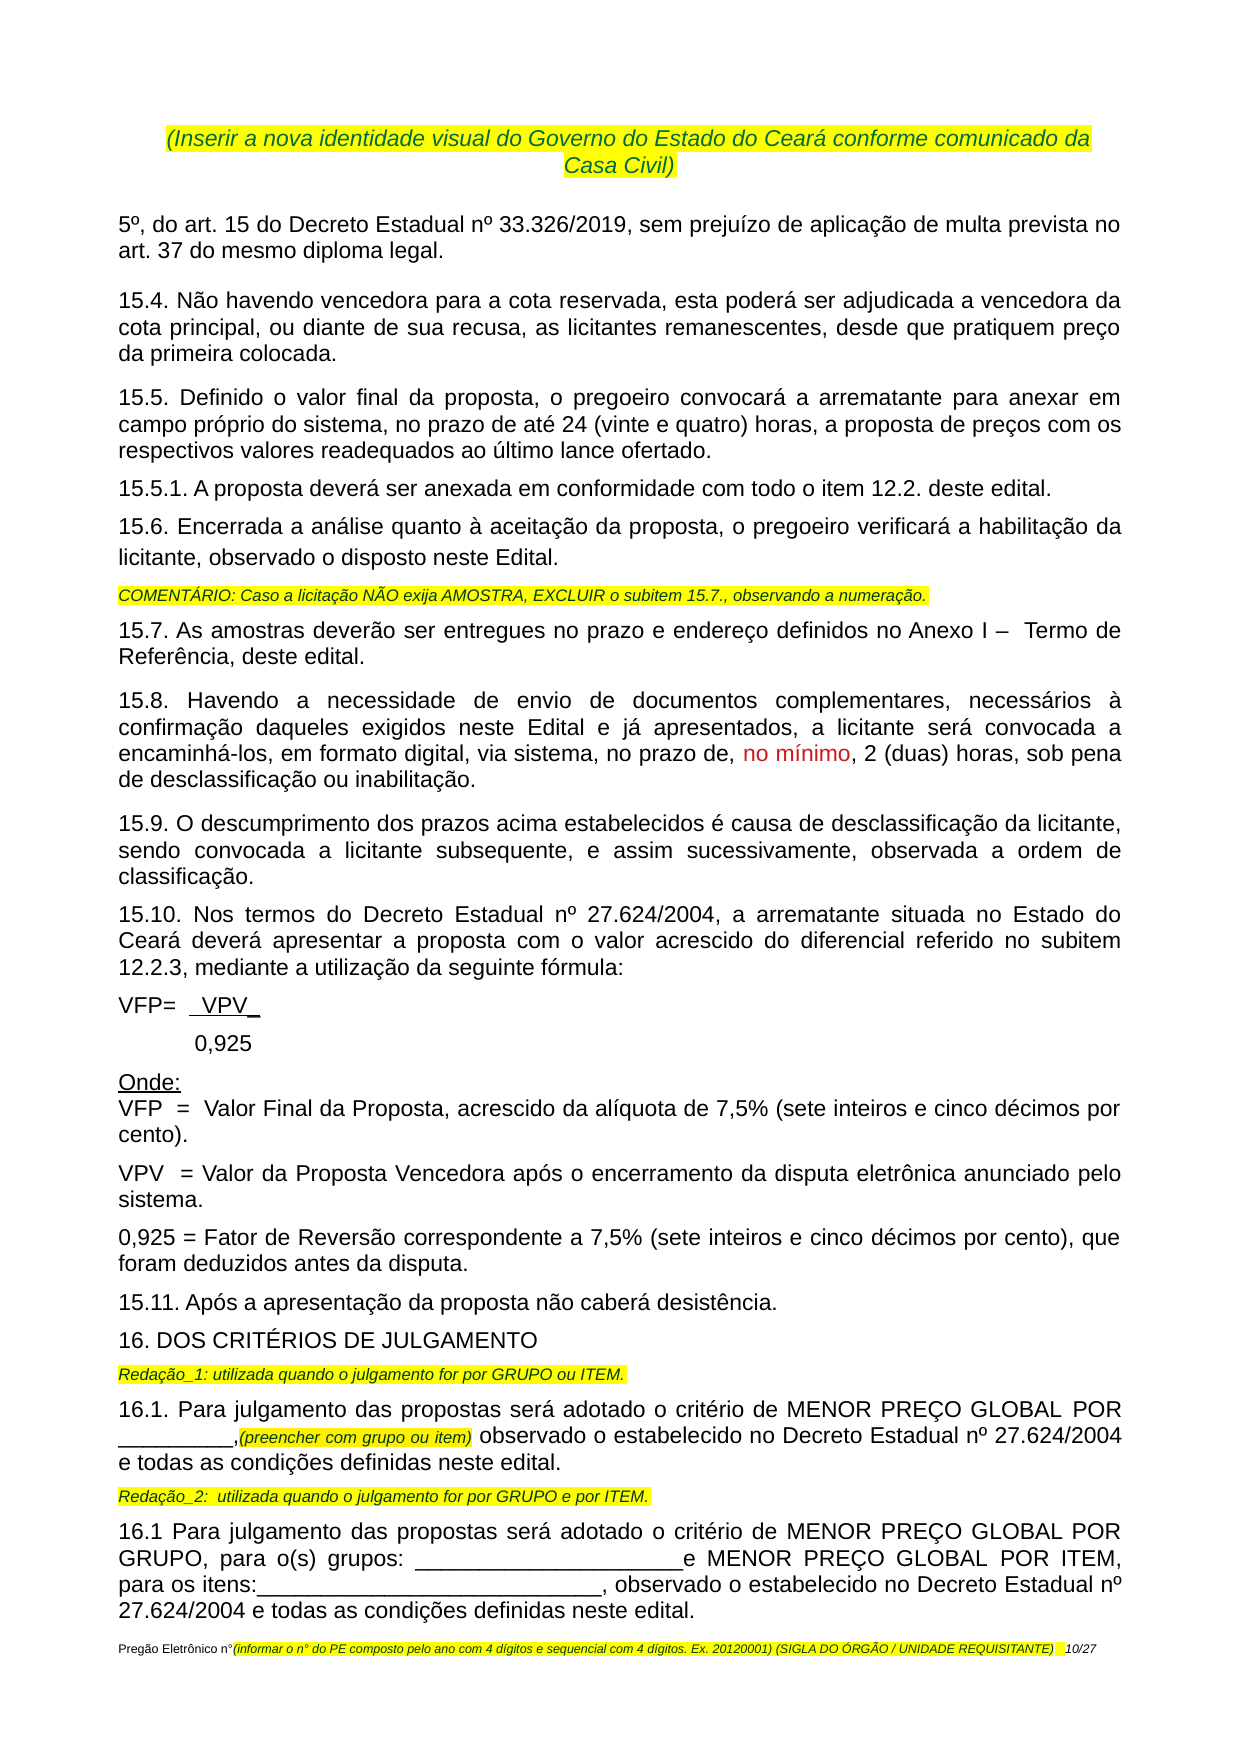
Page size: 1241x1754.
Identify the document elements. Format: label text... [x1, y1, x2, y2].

text 15.10. Nos termos do Decreto Estadual nº 27.624/2004, a arrematante situada no Estado do Ceará deverá apresentar a proposta com o valor acrescido do diferencial referido no subitem 12.2.3, mediante a utilização da seguinte fórmula: [118, 901, 1122, 980]
text Redação_2: utilizada quando o julgamento for por GRUPO e por ITEM. [118, 1487, 1122, 1506]
text 15.7. As amostras deverão ser entregues no prazo e endereço definidos no Anexo I – Termo de Referência, deste edital. [118, 617, 1122, 669]
text 15.6. Encerrada a análise quanto à aceitação da proposta, o pregoeiro verificará a habilitação da licitante, observado o disposto neste Edital. [118, 513, 1122, 570]
text 0,925 = Fator de Reversão correspondente a 7,5% (sete inteiros e cinco décimos por cento), que foram deduzidos antes da disputa. [118, 1224, 1122, 1277]
text VPV = Valor da Proposta Vencedora após o encerramento da disputa eletrônica anunciado pelo sistema. [118, 1159, 1122, 1212]
text 0,925 [118, 1030, 1122, 1057]
text 16. DOS CRITÉRIOS DE JULGAMENTO [118, 1327, 1122, 1353]
text 5º, do art. 15 do Decreto Estadual nº 33.326/2019, sem prejuízo de aplicação de multa prevista no art. 37 do mesmo diploma legal. [118, 211, 1122, 264]
text Onde: VFP = Valor Final da Proposta, acrescido da alíquota de 7,5% (sete inteiros e cinco décimos por cento). [118, 1068, 1122, 1148]
text 15.9. O descumprimento dos prazos acima estabelecidos é causa de desclassificação da licitante, sendo convocada a licitante subsequente, e assim sucessivamente, observada a ordem de classificação. [118, 810, 1122, 889]
text 16.1 Para julgamento das propostas será adotado o critério de MENOR PREÇO GLOBAL POR GRUPO, para o(s) grupos: _____________________e MENOR PREÇO GLOBAL POR ITEM, para os itens:___________________________, observado o estabelecido no Decreto Estadual nº 27.624/2004 e todas as condições definidas neste edital. [118, 1518, 1122, 1623]
text COMENTÁRIO: Caso a licitação NÃO exija AMOSTRA, EXCLUIR o subitem 15.7., observando a numeração. [118, 586, 1122, 605]
text Redação_1: utilizada quando o julgamento for por GRUPO ou ITEM. [118, 1365, 1122, 1384]
text 15.5.1. A proposta deverá ser anexada em conformidade com todo o item 12.2. deste edital. [118, 475, 1122, 501]
text 15.8. Havendo a necessidade de envio de documentos complementares, necessários à confirmação daqueles exigidos neste Edital e já apresentados, a licitante será convocada a encaminhá-los, em formato digital, via sistema, no prazo de, no mínimo, 2 (duas) horas, sob pena de desclassificação ou inabilitação. [118, 687, 1122, 792]
text 16.1. Para julgamento das propostas será adotado o critério de MENOR PREÇO GLOBAL POR _________,(preencher com grupo ou item) observado o estabelecido no Decreto Estadual nº 27.624/2004 e todas as condições definidas neste edital. [118, 1396, 1122, 1475]
text 15.5. Definido o valor final da proposta, o pregoeiro convocará a arrematante para anexar em campo próprio do sistema, no prazo de até 24 (vinte e quatro) horas, a proposta de preços com os respectivos valores readequados ao último lance ofertado. [118, 384, 1122, 463]
text 15.11. Após a apresentação da proposta não caberá desistência. [118, 1289, 1122, 1315]
text 15.4. Não havendo vencedora para a cota reservada, esta poderá ser adjudicada a vencedora da cota principal, ou diante de sua recusa, as licitantes remanescentes, desde que pratiquem preço da primeira colocada. [118, 287, 1122, 366]
text VFP= VPV_ [118, 992, 1122, 1018]
